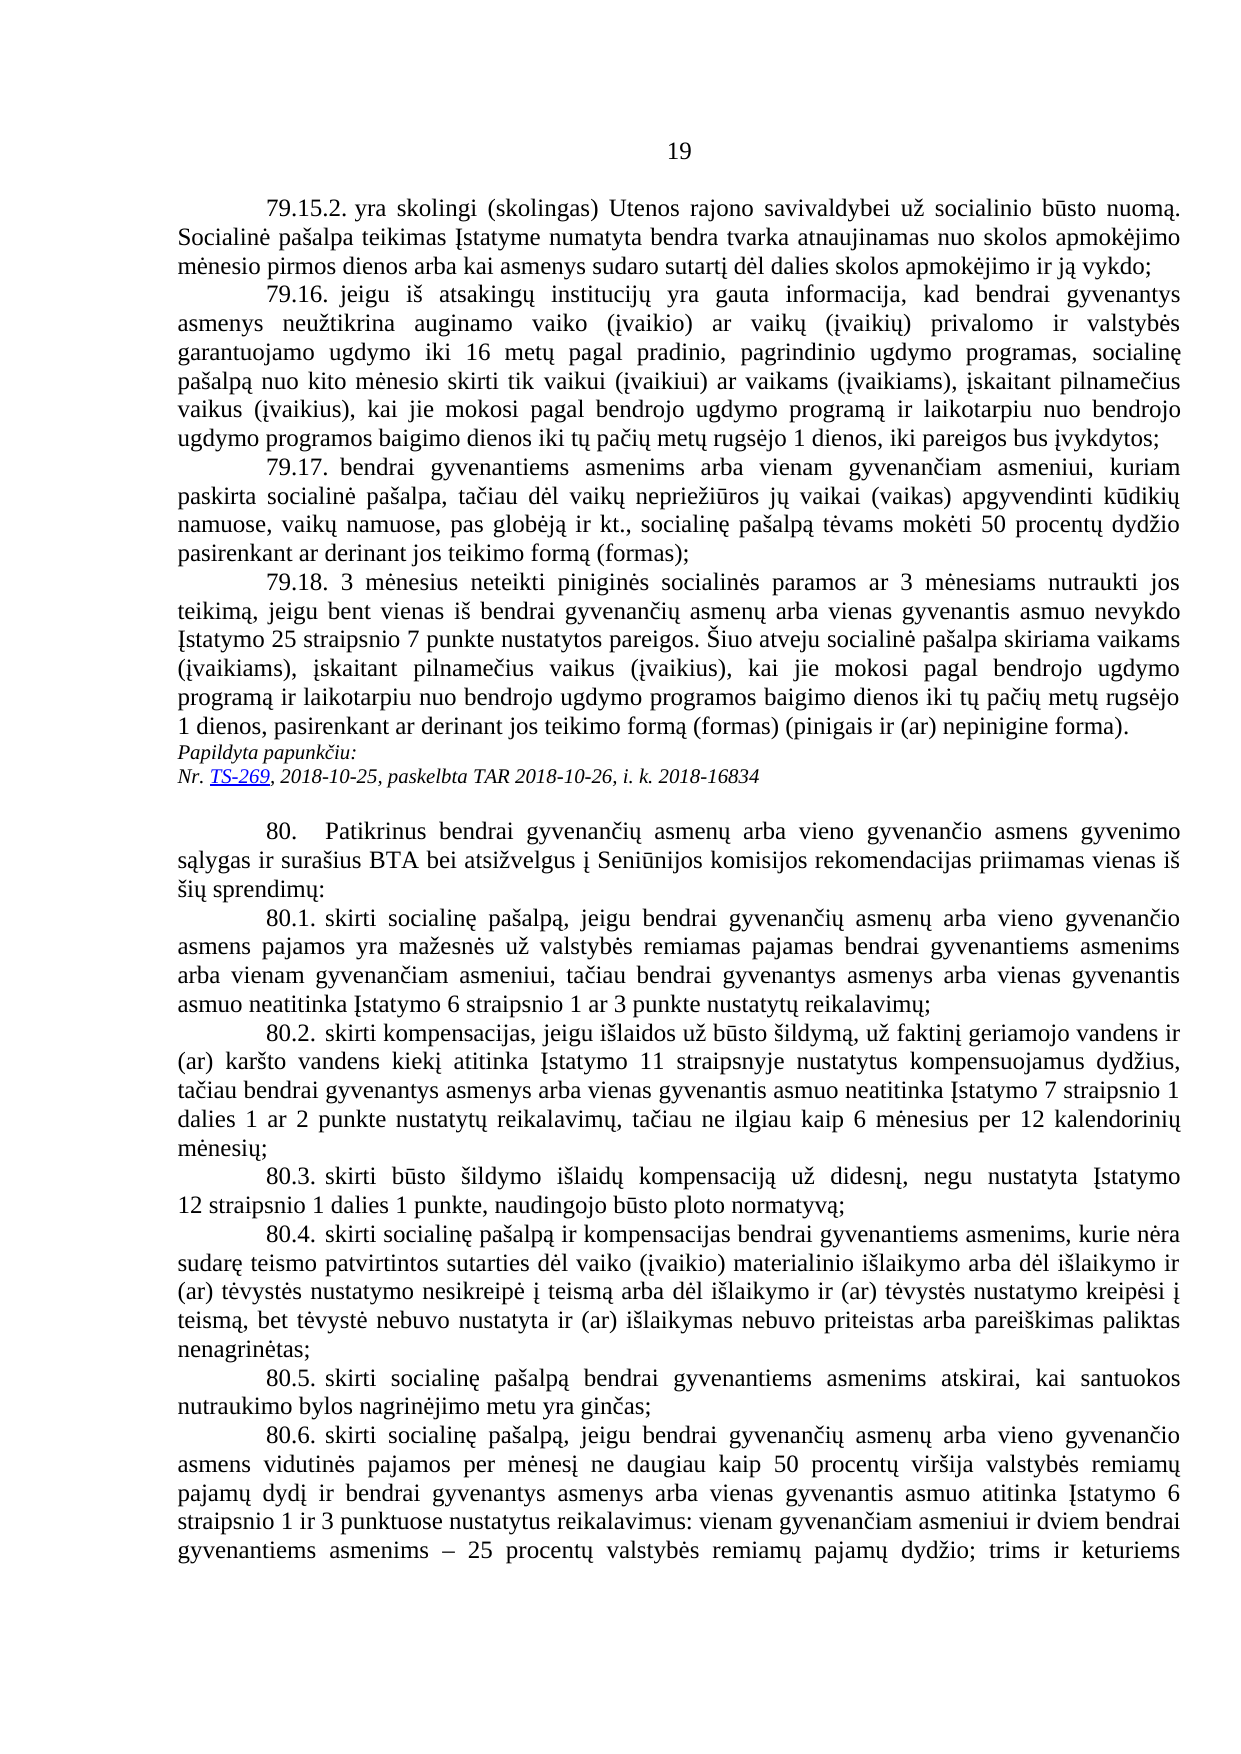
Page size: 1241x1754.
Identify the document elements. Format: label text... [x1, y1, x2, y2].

text 80.4. skirti socialinę pašalpą ir kompensacijas bendrai gyvenantiems asmenims, kurie nėra sudarę teismo patvirtintos sutarties dėl vaiko (įvaikio) materialinio išlaikymo arba dėl išlaikymo ir (ar) tėvystės nustatymo nesikreipė į teismą arba dėl išlaikymo ir (ar) tėvystės nustatymo kreipėsi į teismą, bet tėvystė nebuvo nustatyta ir (ar) išlaikymas nebuvo priteistas arba pareiškimas paliktas nenagrinėtas; [177, 1219, 1181, 1363]
text 80.1. skirti socialinę pašalpą, jeigu bendrai gyvenančių asmenų arba vieno gyvenančio asmens pajamos yra mažesnės už valstybės remiamas pajamas bendrai gyvenantiems asmenims arba vienam gyvenančiam asmeniui, tačiau bendrai gyvenantys asmenys arba vienas gyvenantis asmuo neatitinka Įstatymo 6 straipsnio 1 ar 3 punkte nustatytų reikalavimų; [177, 903, 1181, 1018]
text 79.17. bendrai gyvenantiems asmenims arba vienam gyvenančiam asmeniui, kuriam paskirta socialinė pašalpa, tačiau dėl vaikų nepriežiūros jų vaikai (vaikas) apgyvendinti kūdikių namuose, vaikų namuose, pas globėją ir kt., socialinę pašalpą tėvams mokėti 50 procentų dydžio pasirenkant ar derinant jos teikimo formą (formas); [177, 452, 1181, 567]
text 79.18. 3 mėnesius neteikti piniginės socialinės paramos ar 3 mėnesiams nutraukti jos teikimą, jeigu bent vienas iš bendrai gyvenančių asmenų arba vienas gyvenantis asmuo nevykdo Įstatymo 25 straipsnio 7 punkte nustatytos pareigos. Šiuo atveju socialinė pašalpa skiriama vaikams (įvaikiams), įskaitant pilnamečius vaikus (įvaikius), kai jie mokosi pagal bendrojo ugdymo programą ir laikotarpiu nuo bendrojo ugdymo programos baigimo dienos iki tų pačių metų rugsėjo 1 dienos, pasirenkant ar derinant jos teikimo formą (formas) (pinigais ir (ar) nepinigine forma). [177, 567, 1181, 739]
text 80.5. skirti socialinę pašalpą bendrai gyvenantiems asmenims atskirai, kai santuokos nutraukimo bylos nagrinėjimo metu yra ginčas; [177, 1363, 1181, 1420]
text 80.3. skirti būsto šildymo išlaidų kompensaciją už didesnį, negu nustatyta Įstatymo 12 straipsnio 1 dalies 1 punkte, naudingojo būsto ploto normatyvą; [177, 1161, 1181, 1219]
text 79.15.2. yra skolingi (skolingas) Utenos rajono savivaldybei už socialinio būsto nuomą. Socialinė pašalpa teikimas Įstatyme numatyta bendra tvarka atnaujinamas nuo skolos apmokėjimo mėnesio pirmos dienos arba kai asmenys sudaro sutartį dėl dalies skolos apmokėjimo ir ją vykdo; [177, 193, 1181, 279]
text Nr. TS-269, 2018-10-25, paskelbta TAR 2018-10-26, i. k. 2018-16834 [177, 764, 1181, 788]
text 80. Patikrinus bendrai gyvenančių asmenų arba vieno gyvenančio asmens gyvenimo sąlygas ir surašius BTA bei atsižvelgus į Seniūnijos komisijos rekomendacijas priimamas vienas iš šių sprendimų: [177, 816, 1181, 903]
text 80.2. skirti kompensacijas, jeigu išlaidos už būsto šildymą, už faktinį geriamojo vandens ir (ar) karšto vandens kiekį atitinka Įstatymo 11 straipsnyje nustatytus kompensuojamus dydžius, tačiau bendrai gyvenantys asmenys arba vienas gyvenantis asmuo neatitinka Įstatymo 7 straipsnio 1 dalies 1 ar 2 punkte nustatytų reikalavimų, tačiau ne ilgiau kaip 6 mėnesius per 12 kalendorinių mėnesių; [177, 1018, 1181, 1161]
text Papildyta papunkčiu: [177, 739, 1181, 764]
text 80.6. skirti socialinę pašalpą, jeigu bendrai gyvenančių asmenų arba vieno gyvenančio asmens vidutinės pajamos per mėnesį ne daugiau kaip 50 procentų viršija valstybės remiamų pajamų dydį ir bendrai gyvenantys asmenys arba vienas gyvenantis asmuo atitinka Įstatymo 6 straipsnio 1 ir 3 punktuose nustatytus reikalavimus: vienam gyvenančiam asmeniui ir dviem bendrai gyvenantiems asmenims – 25 procentų valstybės remiamų pajamų dydžio; trims ir keturiems [177, 1420, 1181, 1564]
text 79.16. jeigu iš atsakingų institucijų yra gauta informacija, kad bendrai gyvenantys asmenys neužtikrina auginamo vaiko (įvaikio) ar vaikų (įvaikių) privalomo ir valstybės garantuojamo ugdymo iki 16 metų pagal pradinio, pagrindinio ugdymo programas, socialinę pašalpą nuo kito mėnesio skirti tik vaikui (įvaikiui) ar vaikams (įvaikiams), įskaitant pilnamečius vaikus (įvaikius), kai jie mokosi pagal bendrojo ugdymo programą ir laikotarpiu nuo bendrojo ugdymo programos baigimo dienos iki tų pačių metų rugsėjo 1 dienos, iki pareigos bus įvykdytos; [177, 279, 1181, 452]
